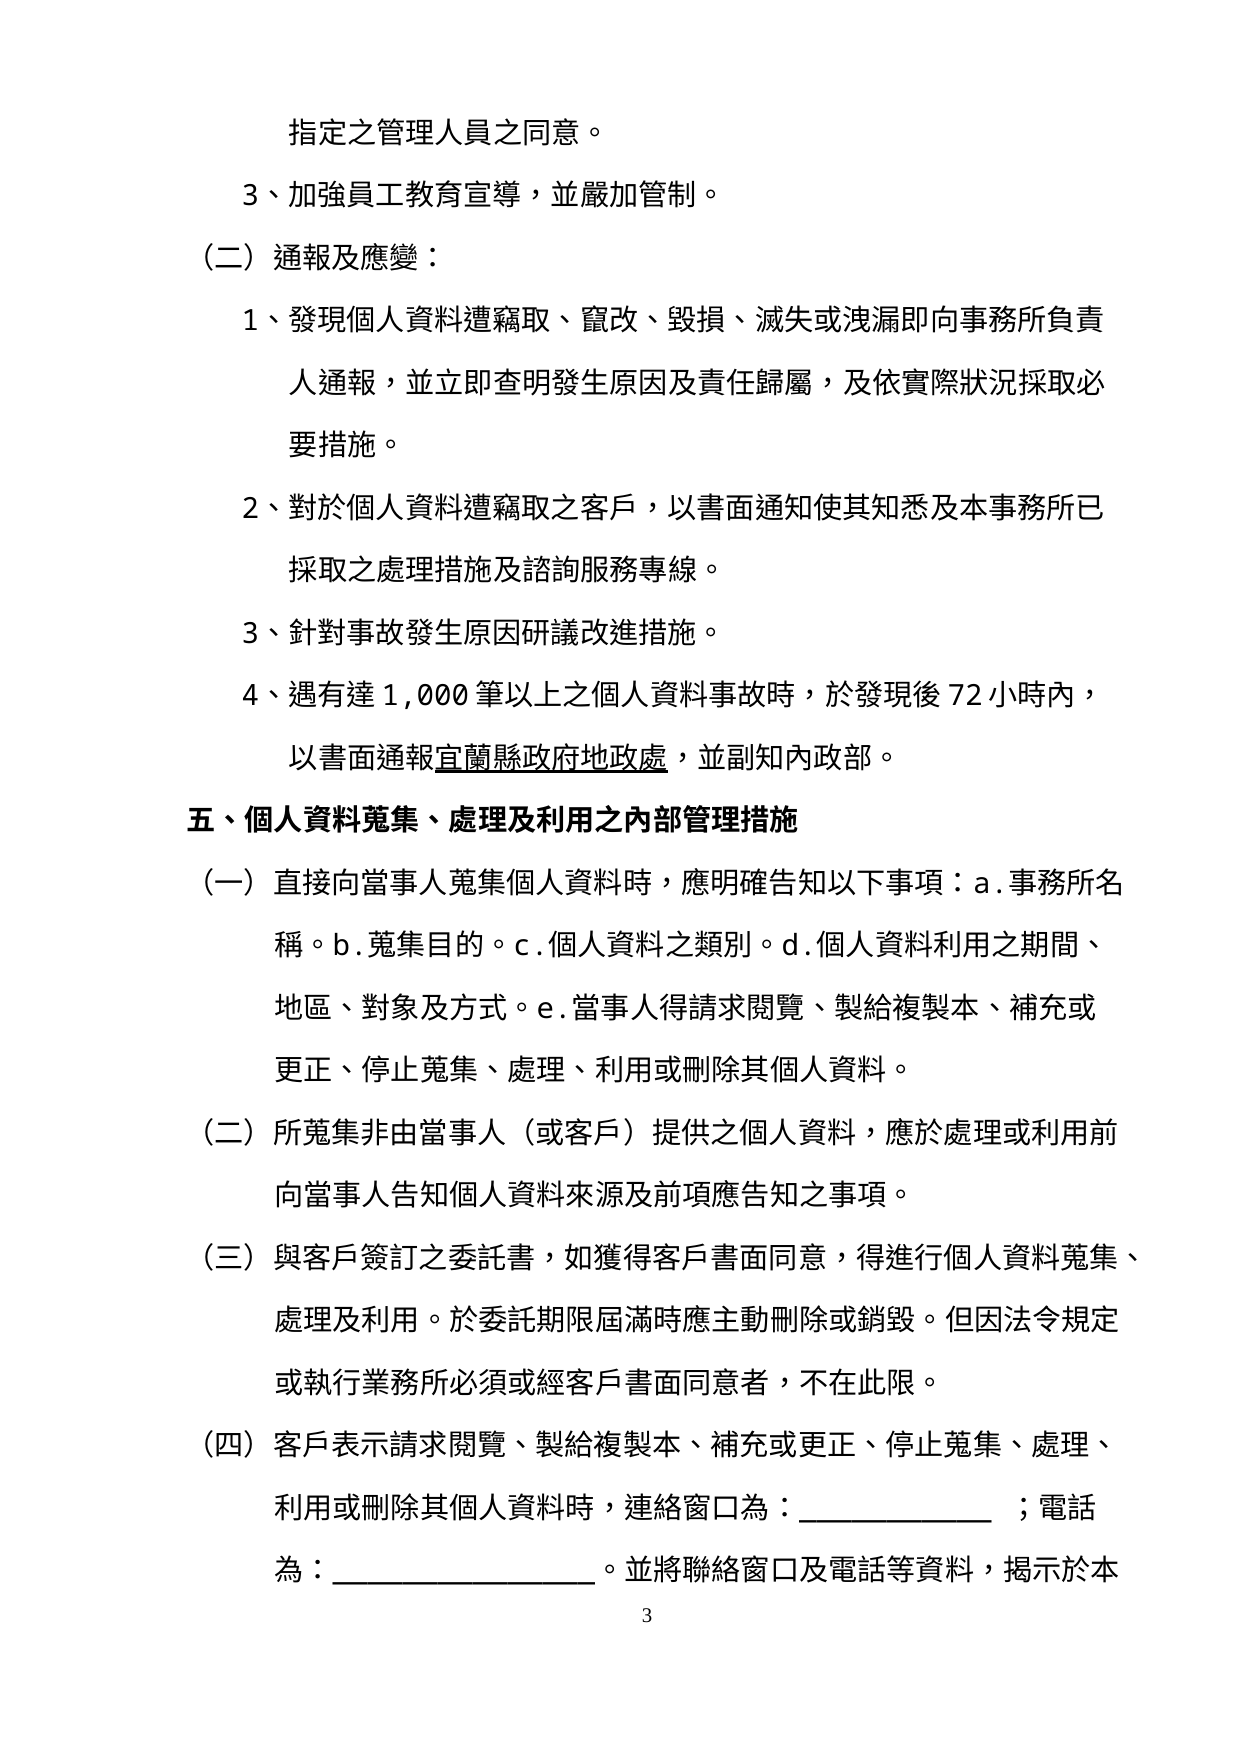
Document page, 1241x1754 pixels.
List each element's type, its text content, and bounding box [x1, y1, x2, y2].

text 五、個人資料蒐集、處理及利用之內部管理措施 [186, 776, 1125, 839]
text （二）所蒐集非由當事人（或客戶）提供之個人資料，應於處理或利用前向當事人告知個人資料來源及前項應告知之事項。 [185, 1089, 1125, 1214]
text 3、加強員工教育宣導，並嚴加管制。 [241, 151, 1125, 214]
text （三）與客戶簽訂之委託書，如獲得客戶書面同意，得進行個人資料蒐集、處理及利用。於委託期限屆滿時應主動刪除或銷毀。但因法令規定或執行業務所必須或經客戶書面同意者，不在此限。 [185, 1214, 1125, 1401]
text （一）直接向當事人蒐集個人資料時，應明確告知以下事項：a.事務所名稱。b.蒐集目的。c.個人資料之類別。d.個人資料利用之期間、地區、對象及方式。e.當事人得請求閱覽、製給複製本、補充或更正、停止蒐集、處理、利用或刪除其個人資料。 [185, 839, 1125, 1089]
text 1、發現個人資料遭竊取、竄改、毀損、滅失或洩漏即向事務所負責人通報，並立即查明發生原因及責任歸屬，及依實際狀況採取必要措施。 [241, 276, 1125, 464]
text 2、對於個人資料遭竊取之客戶，以書面通知使其知悉及本事務所已採取之處理措施及諮詢服務專線。 [241, 464, 1125, 589]
text 3、針對事故發生原因研議改進措施。 [241, 589, 1125, 651]
text （四）客戶表示請求閱覽、製給複製本、補充或更正、停止蒐集、處理、利用或刪除其個人資料時，連絡窗口為：___________ ；電話為：_______________。並將聯絡窗口及電話等資料，揭示於本 [185, 1401, 1125, 1589]
text 指定之管理人員之同意。 [241, 89, 1125, 151]
text （二）通報及應變： [185, 214, 1125, 276]
text 4、遇有達1,000筆以上之個人資料事故時，於發現後72小時內，以書面通報宜蘭縣政府地政處，並副知內政部。 [241, 651, 1125, 776]
